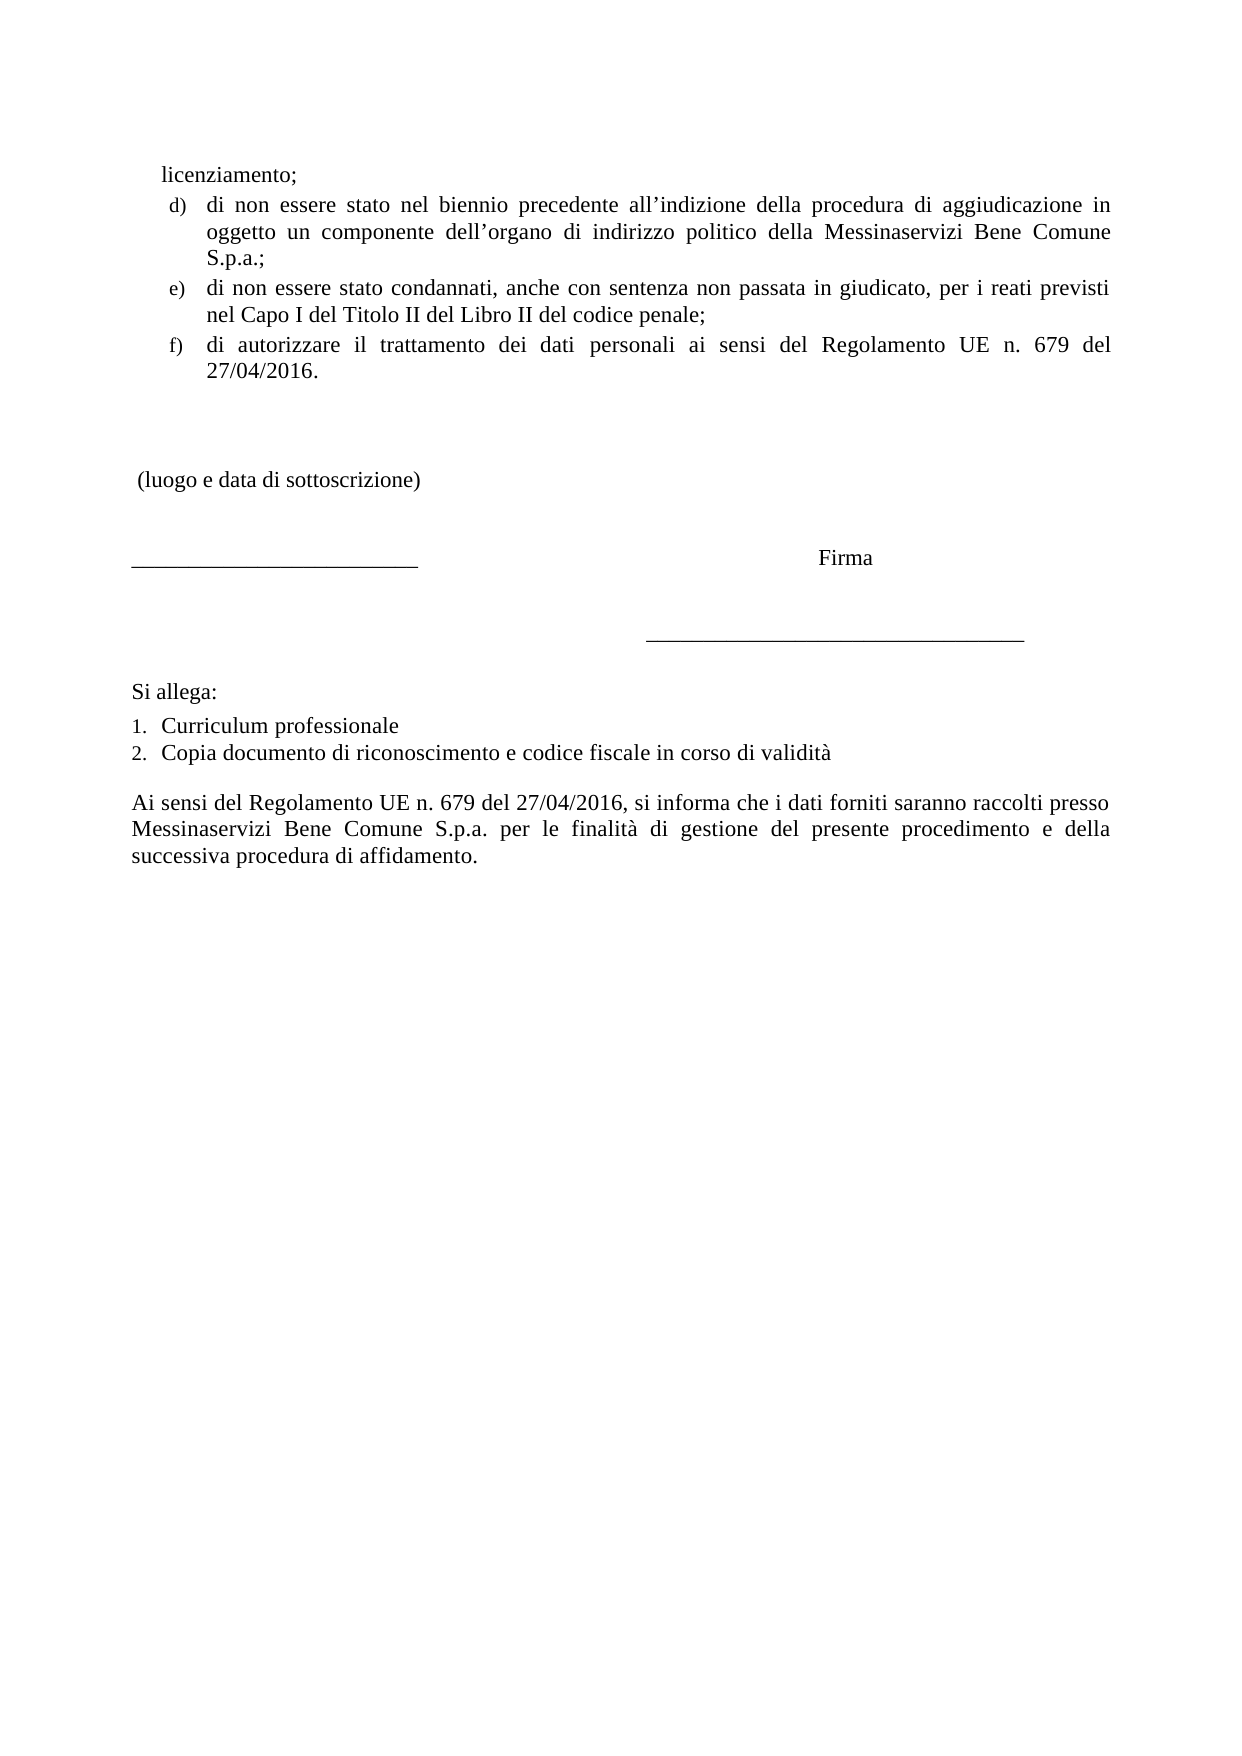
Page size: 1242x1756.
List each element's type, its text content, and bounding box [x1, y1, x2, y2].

text _________________________ Firma [131, 549, 1109, 570]
list di non essere stato nel biennio precedente all’indizione della procedura di aggiudicazione in oggetto un componente dell’organo di indirizzo politico della Messinaservizi Bene Comune S.p.a.; [169, 192, 1113, 271]
list Copia documento di riconoscimento e codice fiscale in corso di validità [131, 738, 1113, 765]
text (luogo e data di sottoscrizione) [131, 466, 1113, 492]
list di autorizzare il trattamento dei dati personali ai sensi del Regolamento UE n. 679 del 27/04/2016. [169, 331, 1113, 383]
list di non essere stato condannati, anche con sentenza non passata in giudicato, per i reati previsti nel Capo I del Titolo II del Libro II del codice penale; [169, 274, 1113, 327]
list Curriculum professionale [131, 712, 1113, 738]
text Ai sensi del Regolamento UE n. 679 del 27/04/2016, si informa che i dati forniti saranno raccolti presso Messinaservizi Bene Comune S.p.a. per le finalità di gestione del presente procedimento e della successiva procedura di affidamento. [131, 789, 1113, 868]
list licenziamento; [131, 161, 1113, 188]
text Si allega: [131, 678, 1109, 705]
text _________________________________ [131, 622, 1109, 643]
